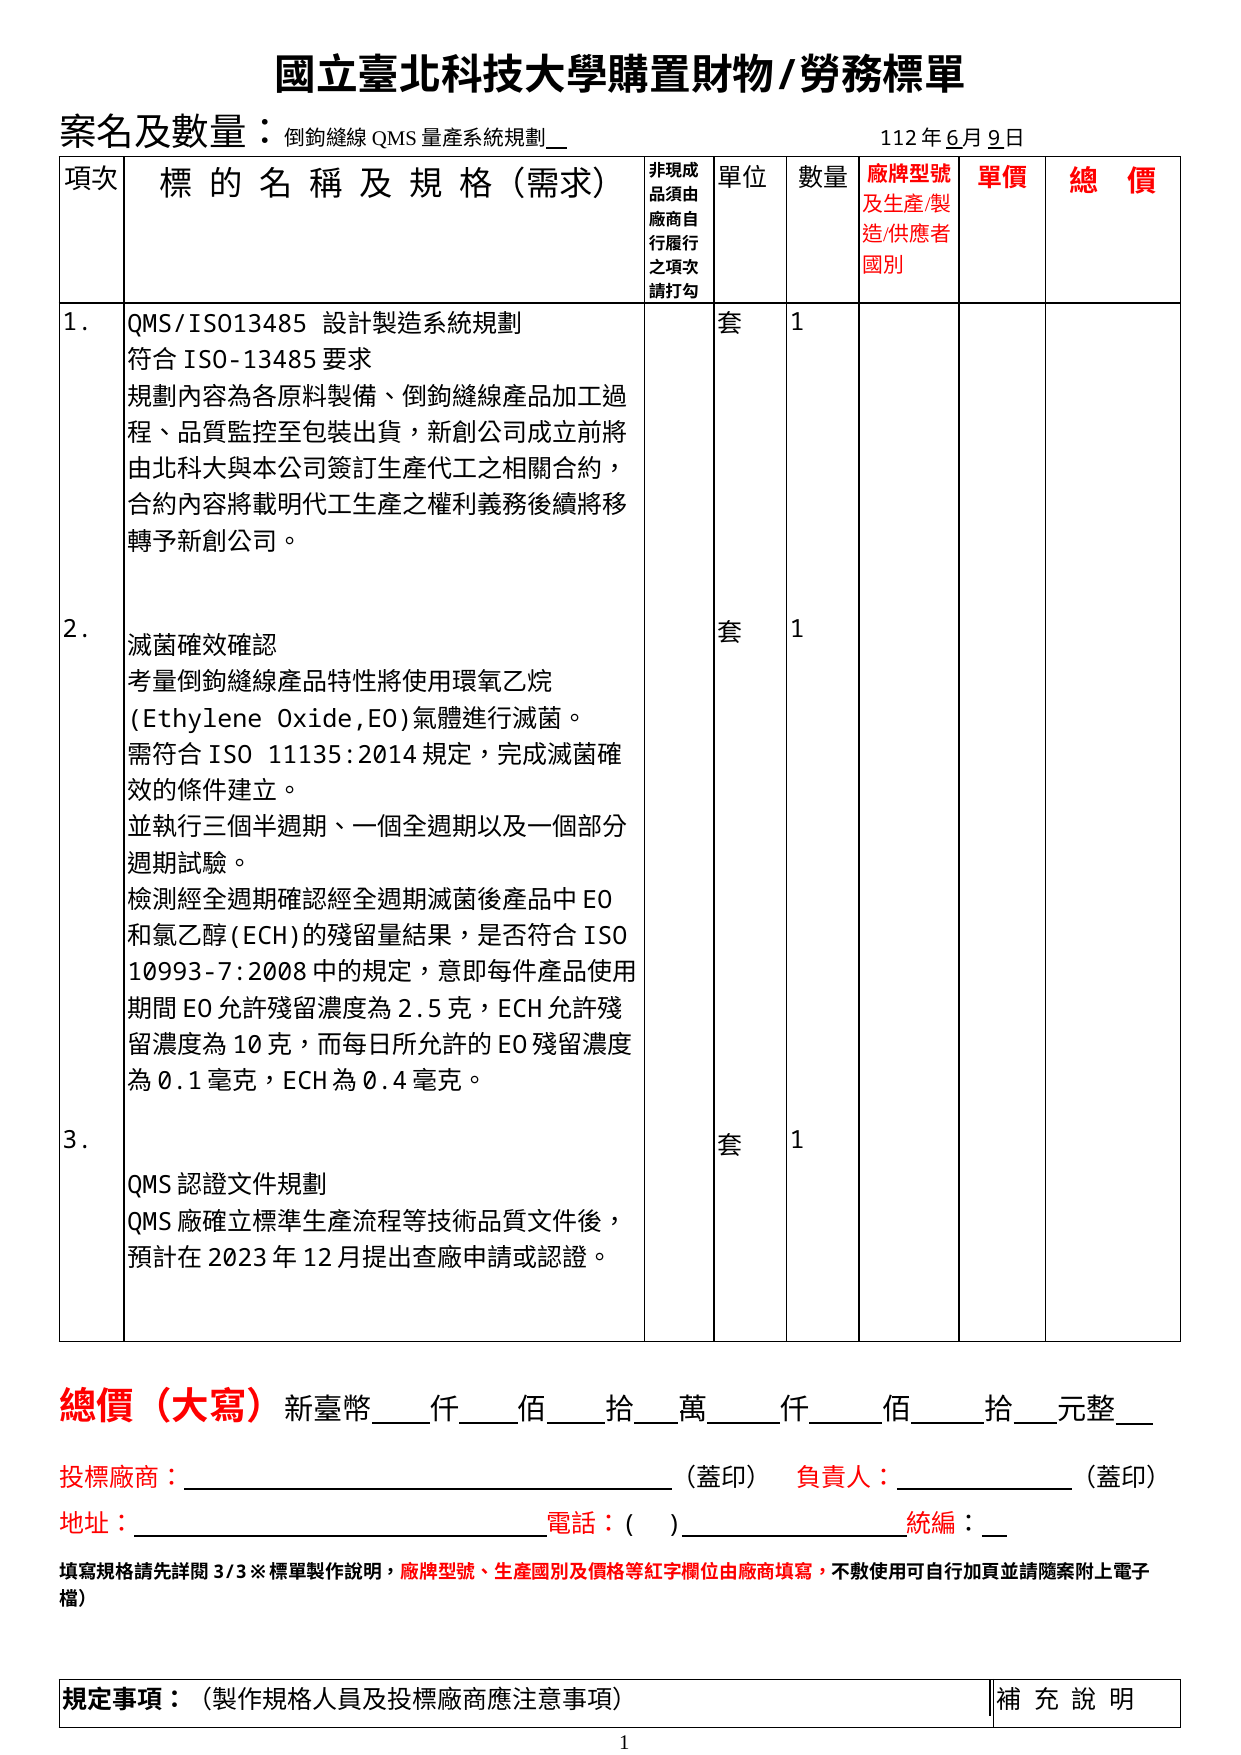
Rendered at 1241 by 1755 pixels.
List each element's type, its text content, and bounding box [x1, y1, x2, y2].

text 投標廠商： （蓋印） 負責人： （蓋印） [59, 1463, 1181, 1492]
table_cell [1046, 304, 1180, 1341]
table_header 標 的 名 稱 及 規 格（需求） [125, 157, 644, 302]
text 地址： 電話：( ) 統編： [59, 1509, 1181, 1539]
table_header 規定事項：（製作規格人員及投標廠商應注意事項） [60, 1680, 993, 1727]
text 總價（大寫）新臺幣 仟 佰 拾 萬 仟 佰 拾 元整 [59, 1396, 1181, 1425]
table_header 項次 [60, 157, 123, 302]
table_cell [645, 304, 713, 1341]
table_cell [960, 304, 1045, 1341]
table_cell 套 套 套 [715, 304, 786, 1341]
table_cell 1. 2. 3. [60, 304, 123, 1341]
table_header 補 充 說 明 [994, 1680, 1180, 1727]
table_header 數量 [787, 157, 858, 302]
table_header 單價 [960, 157, 1045, 302]
table_header 非現成品須由廠商自行履行之項次請打勾 [645, 157, 713, 302]
table_header 單位 [715, 157, 786, 302]
table_cell 1 1 1 [787, 304, 858, 1341]
table_cell [860, 304, 958, 1341]
table_header 廠牌型號 及生產/製造/供應者國別 [860, 157, 958, 302]
table_cell QMS/ISO13485 設計製造系統規劃 符合ISO-13485要求 規劃內容為各原料製備、倒鉤縫線產品加工過程、品質監控至包裝出貨，新創公司成立前將由北科大與本公司簽訂生產代工之相關合約，合約內容將載明代工生產之權利義務後續將移轉予新創公司。 滅菌確效確認 考量倒鉤縫線產品特性將使用環氧乙烷(Ethylene Oxide,EO)氣體進行滅菌。 需符合ISO 11135:2014規定，完成滅菌確效的條件建立。 並執行三個半週期、一個全週期以及一個部分週期試驗。 檢測經全週期確認經全週期滅菌後產品中EO和氯乙醇(ECH)的殘留量結果，是否符合ISO 10993-7:2008中的規定，意即每件產品使用期間EO允許殘留濃度為2.5克，ECH允許殘留濃度為10克，而每日所允許的EO殘留濃度為0.1毫克，ECH為0.4毫克。 QMS認證文件規劃 QMS廠確立標準生產流程等技術品質文件後，預計在2023年12月提出查廠申請或認證。 [125, 304, 644, 1341]
text 填寫規格請先詳閱3/3※標單製作說明，廠牌型號、生產國別及價格等紅字欄位由廠商填寫，不敷使用可自行加頁並請隨案附上電子檔） [59, 1556, 1181, 1611]
table_header 總 價 [1046, 157, 1180, 302]
